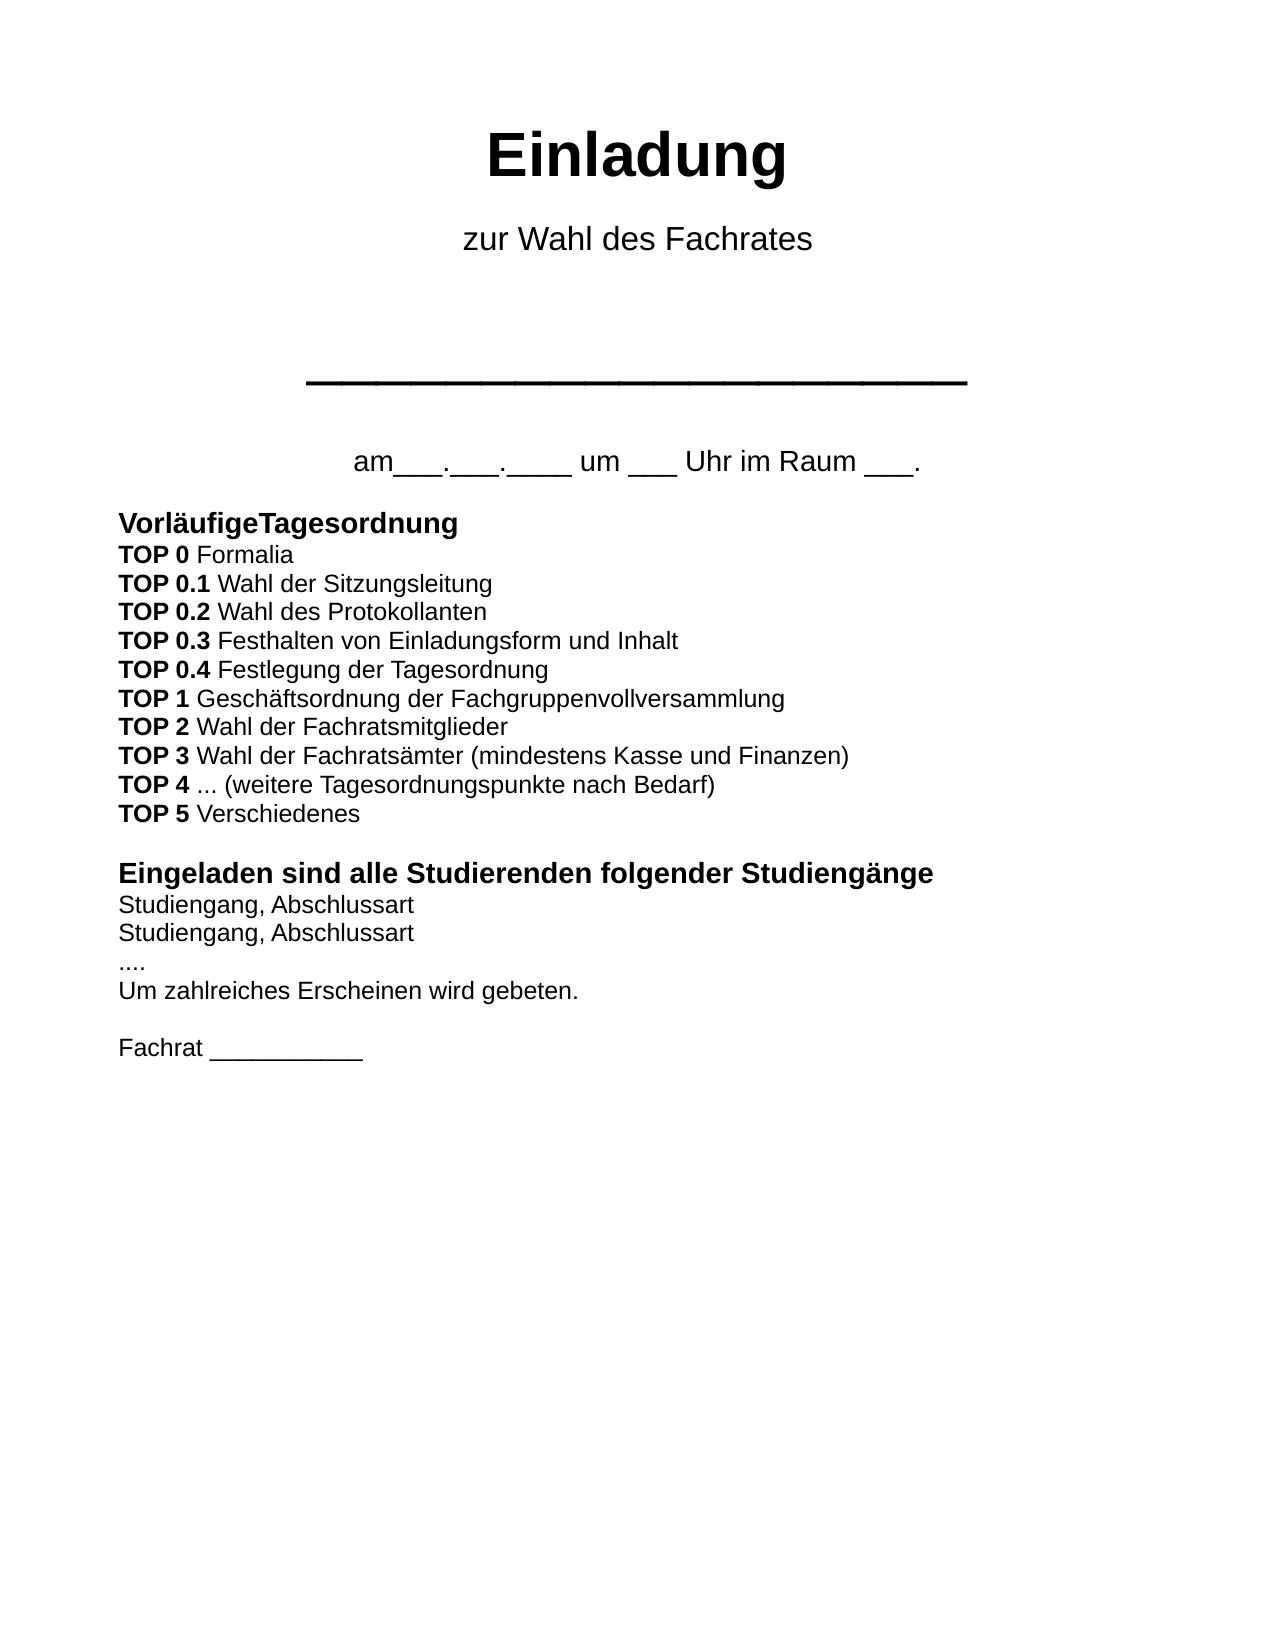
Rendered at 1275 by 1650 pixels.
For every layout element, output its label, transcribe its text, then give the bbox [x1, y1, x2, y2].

text TOP 3 Wahl der Fachratsämter (mindestens Kasse und Finanzen) [118, 741, 1157, 770]
text zur Wahl des Fachrates [118, 219, 1157, 257]
text Um zahlreiches Erscheinen wird gebeten. [118, 976, 1157, 1005]
text TOP 0.4 Festlegung der Tagesordnung [118, 655, 1157, 684]
text TOP 2 Wahl der Fachratsmitglieder [118, 712, 1157, 741]
text .... [118, 947, 1157, 976]
text Studiengang, Abschlussart [118, 918, 1157, 947]
text TOP 1 Geschäftsordnung der Fachgruppenvollversammlung [118, 684, 1157, 712]
text Fachrat ___________ [118, 1033, 1157, 1062]
text TOP 0.3 Festhalten von Einladungsform und Inhalt [118, 626, 1157, 655]
text TOP 0 Formalia [118, 540, 1157, 569]
text TOP 5 Verschiedenes [118, 799, 1157, 827]
text TOP 0.2 Wahl des Protokollanten [118, 597, 1157, 626]
text Einladung [118, 118, 1157, 190]
text Eingeladen sind alle Studierenden folgender Studiengänge [118, 856, 1157, 890]
text am___.___.____ um ___ Uhr im Raum ___. [118, 444, 1157, 478]
text TOP 0.1 Wahl der Sitzungsleitung [118, 569, 1157, 597]
text VorläufigeTagesordnung [118, 506, 1157, 540]
text ___________________ [118, 315, 1157, 387]
text Studiengang, Abschlussart [118, 890, 1157, 918]
text TOP 4 ... (weitere Tagesordnungspunkte nach Bedarf) [118, 770, 1157, 799]
